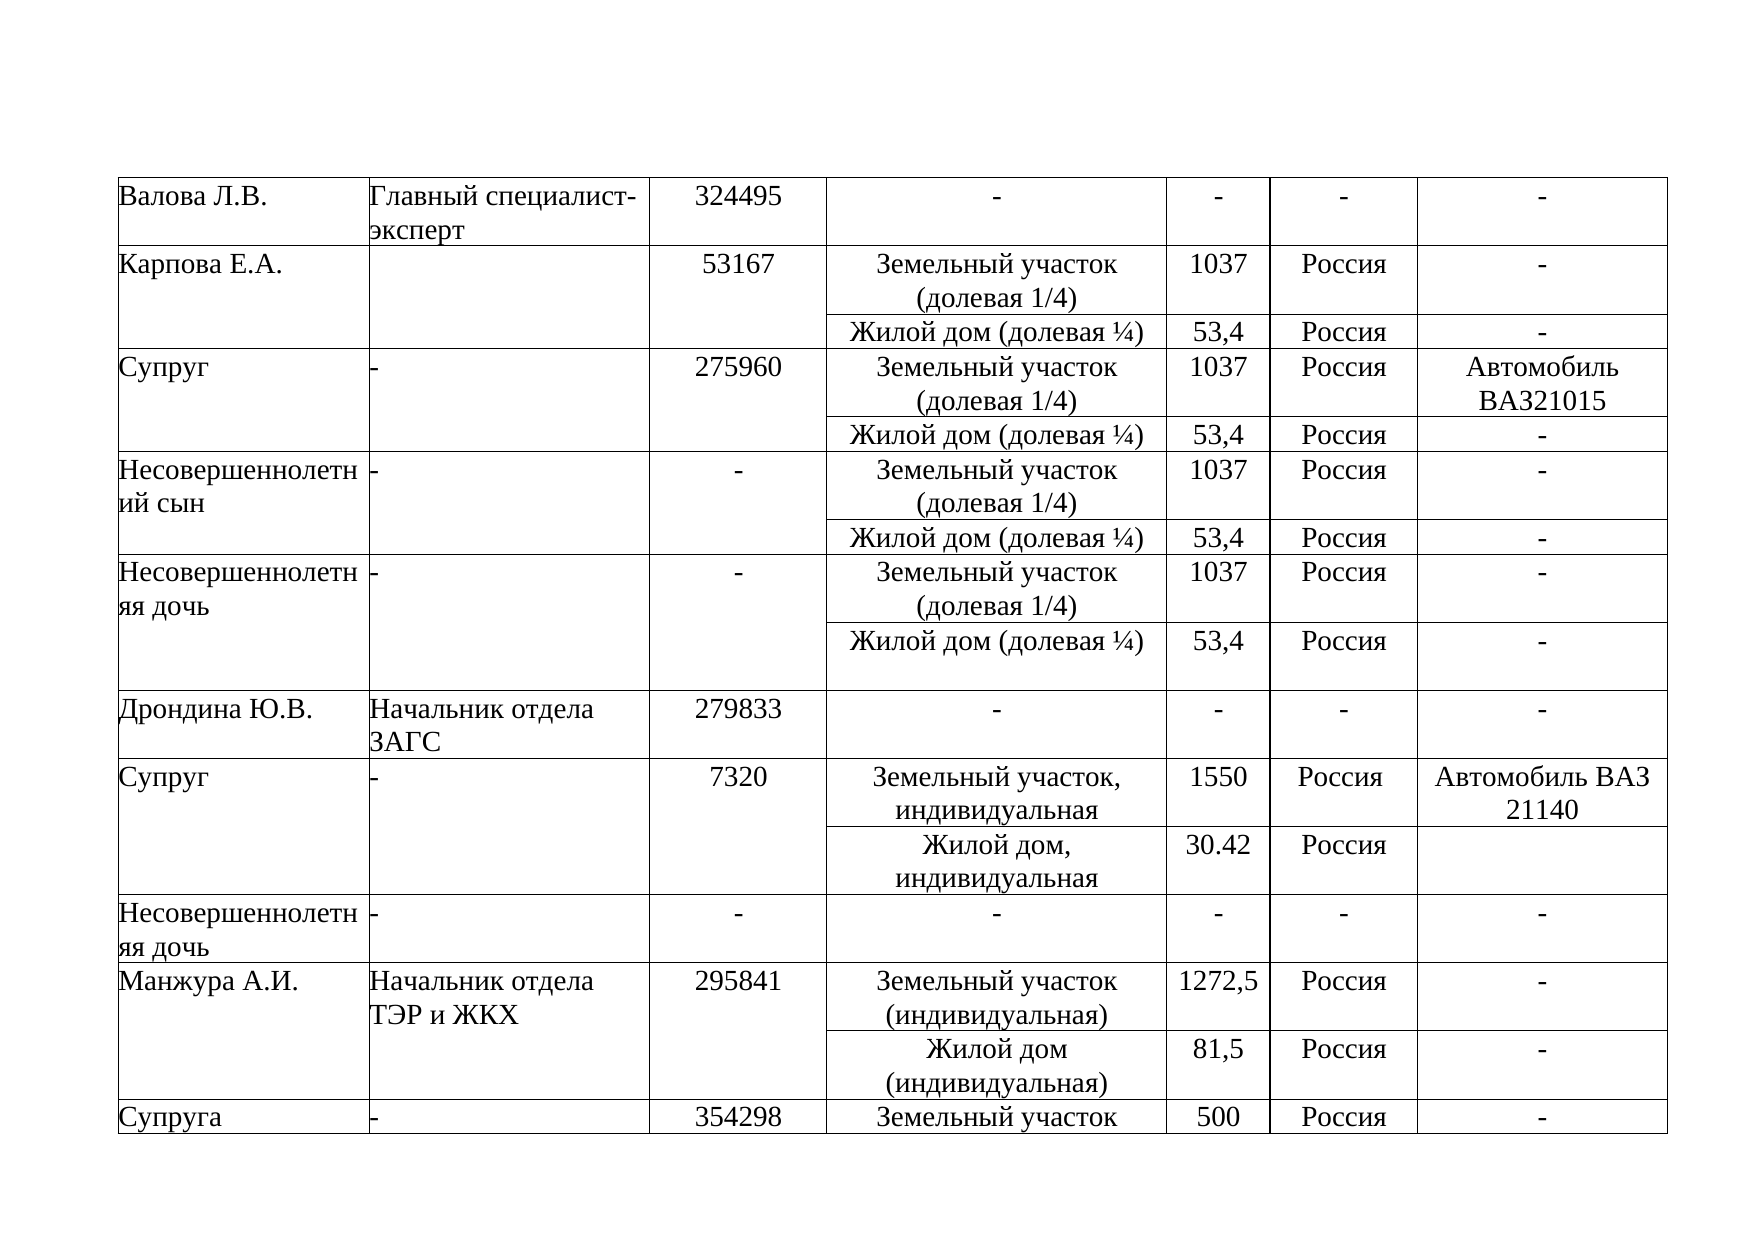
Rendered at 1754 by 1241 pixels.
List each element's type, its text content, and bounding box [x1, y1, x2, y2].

table_cell 324495 [650, 178, 826, 245]
table_cell Россия [1271, 1100, 1417, 1133]
table_cell - [1418, 1100, 1667, 1133]
table_cell 354298 [650, 1100, 826, 1133]
table_cell - [827, 691, 1166, 758]
table_cell - [1418, 315, 1667, 348]
table_cell Главный специалист-эксперт [370, 178, 649, 245]
table_cell Несовершеннолетняя дочь [119, 555, 369, 690]
table_cell - [650, 555, 826, 690]
table_cell 81,5 [1167, 1031, 1269, 1098]
table_cell Начальник отдела ЗАГС [370, 691, 649, 758]
table_cell Земельный участок (долевая 1/4) [827, 555, 1166, 622]
table_cell 275960 [650, 349, 826, 451]
table_cell 279833 [650, 691, 826, 758]
table_cell Валова Л.В. [119, 178, 369, 245]
table_cell [370, 246, 649, 348]
table_cell - [370, 349, 649, 451]
table_cell Земельный участок (долевая 1/4) [827, 452, 1166, 519]
table_cell Жилой дом, индивидуальная [827, 827, 1166, 894]
table_cell 53167 [650, 246, 826, 348]
table_cell Россия [1271, 349, 1417, 416]
table_cell Земельный участок [827, 1100, 1166, 1133]
table_cell - [1271, 178, 1417, 245]
table_cell - [1418, 520, 1667, 553]
table_cell - [1167, 691, 1269, 758]
table_cell [1418, 827, 1667, 894]
table_cell - [370, 452, 649, 553]
table_cell Россия [1271, 555, 1417, 622]
table_cell Земельный участок (индивидуальная) [827, 963, 1166, 1030]
table_cell 1037 [1167, 555, 1269, 622]
table_cell - [370, 895, 649, 962]
table_cell Земельный участок (долевая 1/4) [827, 246, 1166, 313]
table_cell Несовершеннолетняя дочь [119, 895, 369, 962]
table_cell - [370, 759, 649, 894]
table_cell 1037 [1167, 246, 1269, 313]
table_cell - [370, 1100, 649, 1133]
table_cell - [1271, 895, 1417, 962]
table_cell Дрондина Ю.В. [119, 691, 369, 758]
table_cell - [1418, 691, 1667, 758]
table_cell Россия [1271, 452, 1417, 519]
table_cell Россия [1271, 246, 1417, 313]
table_cell 53,4 [1167, 520, 1269, 553]
table_cell Россия [1271, 759, 1417, 826]
table_cell - [650, 452, 826, 553]
table_cell Жилой дом (долевая ¼) [827, 520, 1166, 553]
table_cell - [1271, 691, 1417, 758]
table_cell Супруг [119, 349, 369, 451]
table_cell Начальник отдела ТЭР и ЖКХ [370, 963, 649, 1098]
table_cell 7320 [650, 759, 826, 894]
table_cell 295841 [650, 963, 826, 1098]
table_cell Россия [1271, 963, 1417, 1030]
table_cell Автомобиль ВАЗ 21140 [1418, 759, 1667, 826]
table_cell Россия [1271, 417, 1417, 451]
table_cell Жилой дом (долевая ¼) [827, 417, 1166, 451]
table_cell Россия [1271, 1031, 1417, 1098]
table_cell Земельный участок, индивидуальная [827, 759, 1166, 826]
table_cell - [1418, 246, 1667, 313]
table_cell Манжура А.И. [119, 963, 369, 1098]
table_cell - [1418, 417, 1667, 451]
table_cell - [1418, 1031, 1667, 1098]
table_cell 30,42 [1167, 827, 1269, 894]
table_cell - [1418, 178, 1667, 245]
table_cell Жилой дом (индивидуальная) [827, 1031, 1166, 1098]
table_cell - [1167, 895, 1269, 962]
table_cell 53,4 [1167, 417, 1269, 451]
table_cell 53,4 [1167, 623, 1269, 690]
table_cell Супруг [119, 759, 369, 894]
table_cell - [827, 895, 1166, 962]
table_cell Россия [1271, 623, 1417, 690]
table_cell 1037 [1167, 452, 1269, 519]
table_cell 500 [1167, 1100, 1269, 1133]
table_cell - [827, 178, 1166, 245]
table_cell Россия [1271, 520, 1417, 553]
table_cell - [1167, 178, 1269, 245]
table_cell Земельный участок (долевая 1/4) [827, 349, 1166, 416]
table_cell - [1418, 895, 1667, 962]
table_cell 1272,5 [1167, 963, 1269, 1030]
table_cell Несовершеннолетний сын [119, 452, 369, 553]
table_cell Россия [1271, 315, 1417, 348]
table_cell - [370, 555, 649, 690]
table_cell Автомобиль ВАЗ21015 [1418, 349, 1667, 416]
table_cell - [1418, 963, 1667, 1030]
table_cell - [1418, 623, 1667, 690]
table_cell Жилой дом (долевая ¼) [827, 623, 1166, 690]
table_cell 1037 [1167, 349, 1269, 416]
table_cell - [1418, 452, 1667, 519]
table_cell - [1418, 555, 1667, 622]
table_cell - [650, 895, 826, 962]
table_cell Россия [1271, 827, 1417, 894]
table_cell Карпова Е.А. [119, 246, 369, 348]
table_cell 53,4 [1167, 315, 1269, 348]
table_cell 1550 [1167, 759, 1269, 826]
table_cell Супруга [119, 1100, 369, 1133]
table_cell Жилой дом (долевая ¼) [827, 315, 1166, 348]
